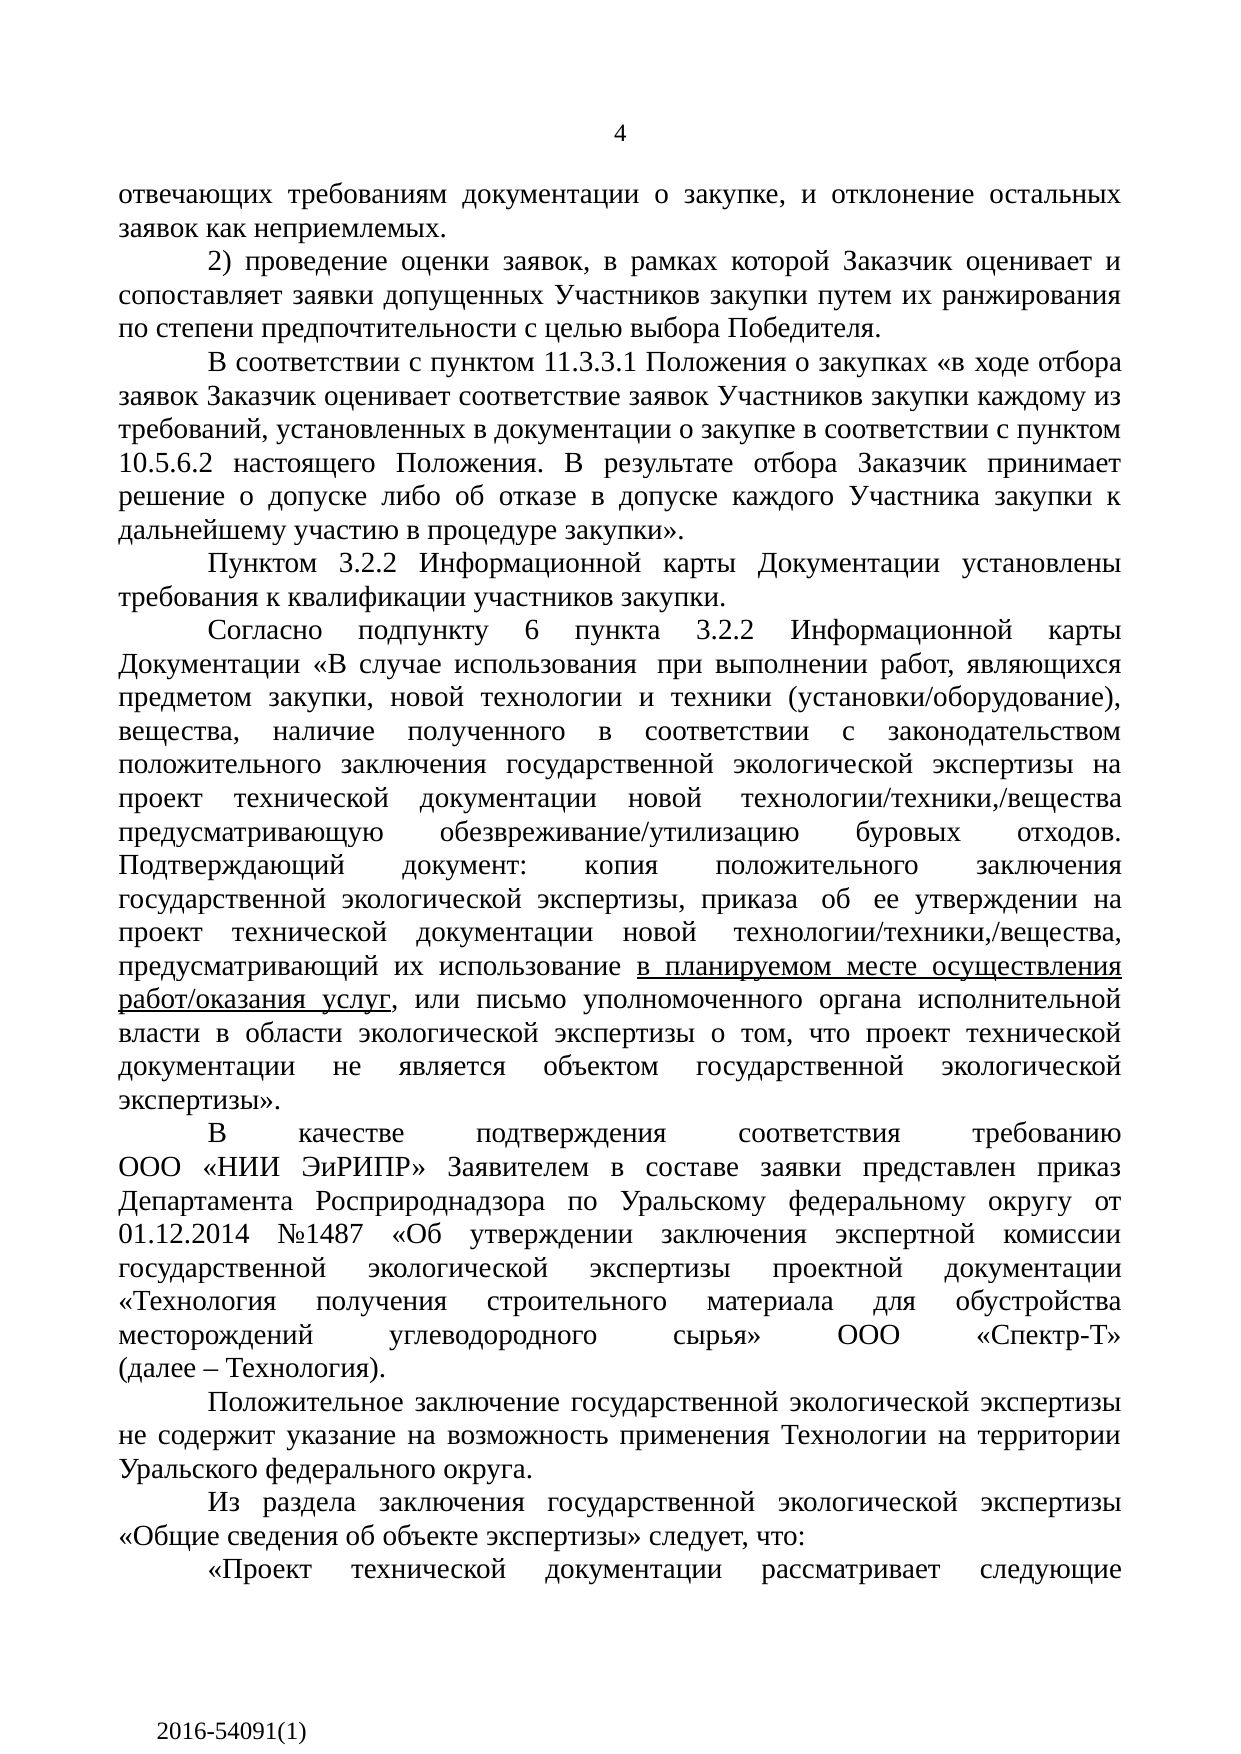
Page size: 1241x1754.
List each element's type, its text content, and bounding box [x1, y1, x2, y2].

text «Проект технической документации рассматривает следующие [118, 1552, 1122, 1585]
text отвечающих требованиям документации о закупке, и отклонение остальных заявок как неприемлемых. [118, 176, 1122, 243]
text Согласно подпункту 6 пункта 3.2.2 Информационной карты Документации «В случае использования при выполнении работ, являющихся предметом закупки, новой технологии и техники (установки/оборудование), вещества, наличие полученного в соответствии с законодательством положительного заключения государственной экологической экспертизы на проект технической документации новой технологии/техники,/вещества предусматривающую обезвреживание/утилизацию буровых отходов. Подтверждающий документ: копия положительного заключения государственной экологической экспертизы, приказа об ее утверждении на проект технической документации новой технологии/техники,/вещества, предусматривающий их использование в планируемом месте осуществления работ/оказания услуг, или письмо уполномоченного органа исполнительной власти в области экологической экспертизы о том, что проект технической документации не является объектом государственной экологической экспертизы». [118, 612, 1122, 1116]
text Пунктом 3.2.2 Информационной карты Документации установлены требования к квалификации участников закупки. [118, 545, 1122, 612]
text В качестве подтверждения соответствия требованию ООО «НИИ ЭиРИПР» Заявителем в составе заявки представлен приказ Департамента Росприроднадзора по Уральскому федеральному округу от 01.12.2014 №1487 «Об утверждении заключения экспертной комиссии государственной экологической экспертизы проектной документации «Технология получения строительного материала для обустройства месторождений углеводородного сырья» ООО «Спектр-Т» (далее – Технология). [118, 1116, 1122, 1384]
text 2) проведение оценки заявок, в рамках которой Заказчик оценивает и сопоставляет заявки допущенных Участников закупки путем их ранжирования по степени предпочтительности с целью выбора Победителя. [118, 243, 1122, 344]
text Из раздела заключения государственной экологической экспертизы «Общие сведения об объекте экспертизы» следует, что: [118, 1484, 1122, 1552]
text В соответствии с пунктом 11.3.3.1 Положения о закупках «в ходе отбора заявок Заказчик оценивает соответствие заявок Участников закупки каждому из требований, установленных в документации о закупке в соответствии с пунктом 10.5.6.2 настоящего Положения. В результате отбора Заказчик принимает решение о допуске либо об отказе в допуске каждого Участника закупки к дальнейшему участию в процедуре закупки». [118, 344, 1122, 545]
text Положительное заключение государственной экологической экспертизы не содержит указание на возможность применения Технологии на территории Уральского федерального округа. [118, 1384, 1122, 1484]
